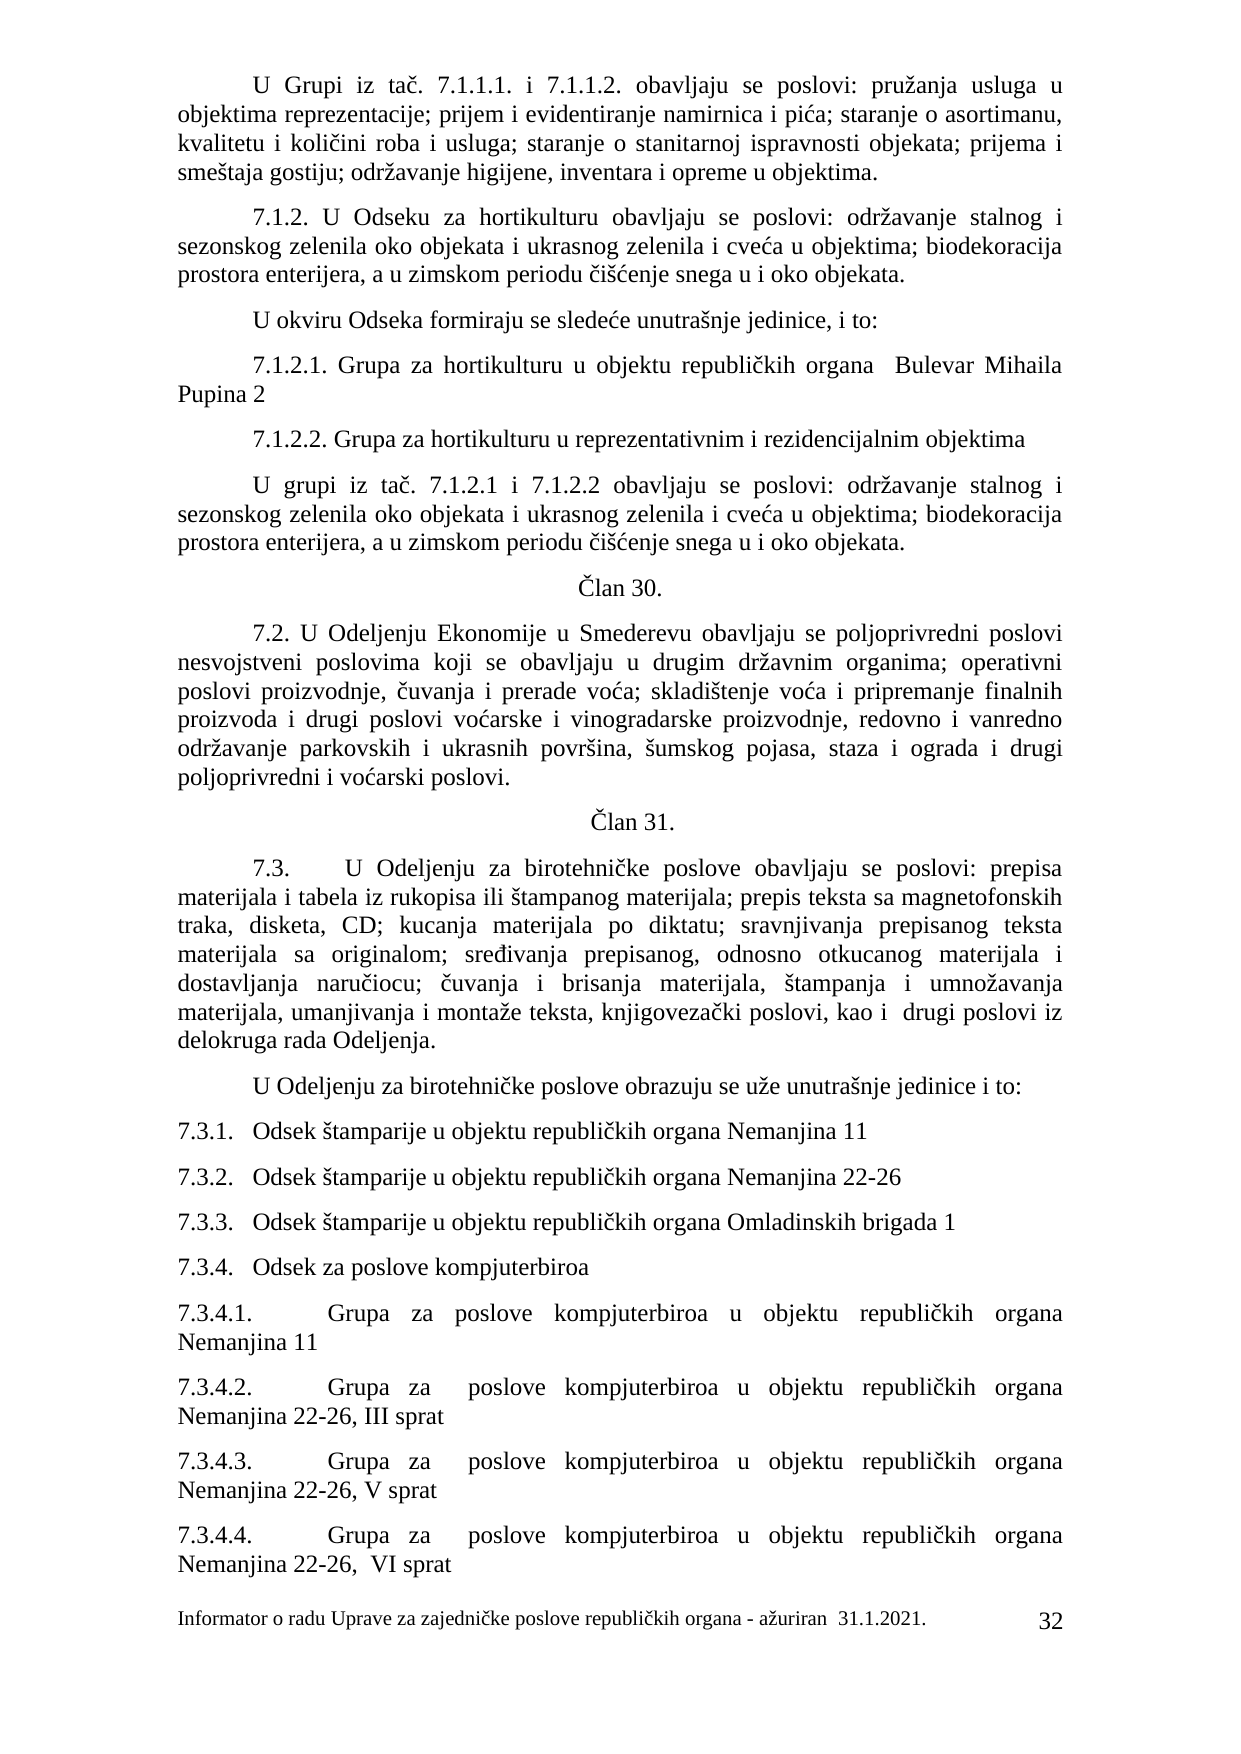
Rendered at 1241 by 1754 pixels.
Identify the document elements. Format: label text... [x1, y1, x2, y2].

text 7.1.2. U Odseku za hortikulturu obavljaju se poslovi: održavanje stalnog i sezonskog zelenila oko objekata i ukrasnog zelenila i cveća u objektima; biodekoracija prostora enterijera, a u zimskom periodu čišćenje snega u i oko objekata. [177, 202, 1063, 288]
text U Grupi iz tač. 7.1.1.1. i 7.1.1.2. obavljaju se poslovi: pružanja usluga u objektima reprezentacije; prijem i evidentiranje namirnica i pića; staranje o asortimanu, kvalitetu i količini roba i usluga; staranje o stanitarnoj ispravnosti objekata; prijema i smeštaja gostiju; održavanje higijene, inventara i opreme u objektima. [177, 70, 1063, 185]
text U Odeljenju za birotehničke poslove obrazuju se uže unutrašnje jedinice i to: [177, 1071, 1063, 1099]
text 7.3.4.2. Grupa za poslove kompjuterbiroa u objektu republičkih organa Nemanjina 22-26, III sprat [177, 1372, 1063, 1429]
text 7.3. U Odeljenju za birotehničke poslove obavljaju se poslovi: prepisa materijala i tabela iz rukopisa ili štampanog materijala; prepis teksta sa magnetofonskih traka, disketa, CD; kucanja materijala po diktatu; sravnjivanja prepisanog teksta materijala sa originalom; sređivanja prepisanog, odnosno otkucanog materijala i dostavljanja naručiocu; čuvanja i brisanja materijala, štampanja i umnožavanja materijala, umanjivanja i montaže teksta, knjigovezački poslovi, kao i drugi poslovi iz delokruga rada Odeljenja. [177, 853, 1063, 1054]
text Član 31. [177, 807, 1063, 836]
text 7.3.4.3. Grupa za poslove kompjuterbiroa u objektu republičkih organa Nemanjina 22-26, V sprat [177, 1446, 1063, 1504]
text 7.3.3. Odsek štamparije u objektu republičkih organa Omladinskih brigada 1 [177, 1207, 1063, 1236]
text 7.2. U Odeljenju Ekonomije u Smederevu obavljaju se poljoprivredni poslovi nesvojstveni poslovima koji se obavljaju u drugim državnim organima; operativni poslovi proizvodnje, čuvanja i prerade voća; skladištenje voća i pripremanje finalnih proizvoda i drugi poslovi voćarske i vinogradarske proizvodnje, redovno i vanredno održavanje parkovskih i ukrasnih površina, šumskog pojasa, staza i ograda i drugi poljoprivredni i voćarski poslovi. [177, 618, 1063, 791]
text 7.1.2.2. Grupa za hortikulturu u reprezentativnim i rezidencijalnim objektima [177, 424, 1063, 453]
text 7.3.4.1. Grupa za poslove kompjuterbiroa u objektu republičkih organa Nemanjina 11 [177, 1298, 1063, 1355]
text 7.3.4. Odsek za poslove kompjuterbiroa [177, 1252, 1063, 1281]
text U grupi iz tač. 7.1.2.1 i 7.1.2.2 obavljaju se poslovi: održavanje stalnog i sezonskog zelenila oko objekata i ukrasnog zelenila i cveća u objektima; biodekoracija prostora enterijera, a u zimskom periodu čišćenje snega u i oko objekata. [177, 470, 1063, 556]
text 7.3.1. Odsek štamparije u objektu republičkih organa Nemanjina 11 [177, 1116, 1063, 1145]
text U okviru Odseka formiraju se sledeće unutrašnje jedinice, i to: [177, 305, 1063, 334]
text 7.3.2. Odsek štamparije u objektu republičkih organa Nemanjina 22-26 [177, 1162, 1063, 1190]
text 7.1.2.1. Grupa za hortikulturu u objektu republičkih organa Bulevar Mihaila Pupina 2 [177, 350, 1063, 408]
text 7.3.4.4. Grupa za poslove kompjuterbiroa u objektu republičkih organa Nemanjina 22-26, VI sprat [177, 1520, 1063, 1578]
text Član 30. [177, 573, 1063, 602]
